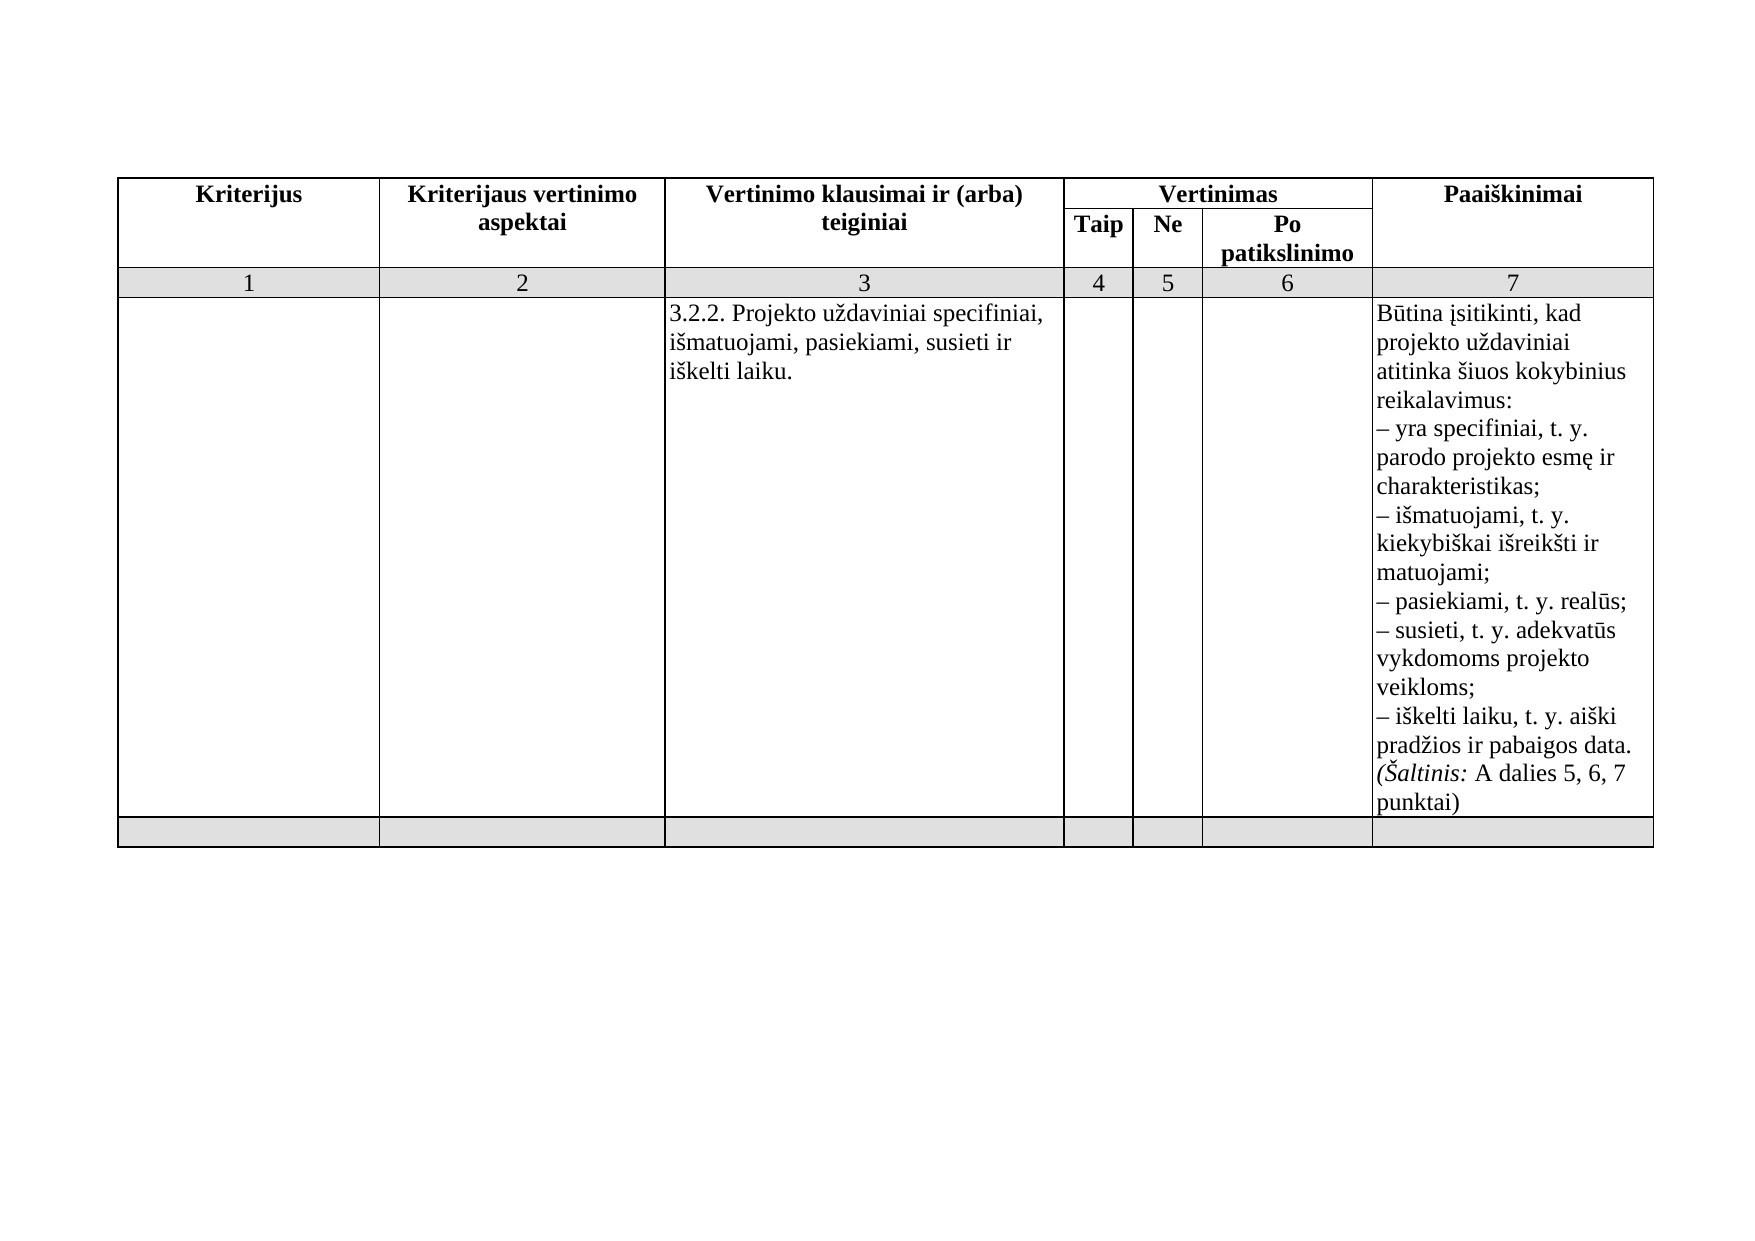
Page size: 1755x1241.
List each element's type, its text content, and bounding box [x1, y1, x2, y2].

table_cell [1134, 298, 1202, 816]
table_cell 2 [380, 268, 664, 297]
table_cell 1 [119, 268, 379, 297]
table_cell Ne [1134, 209, 1202, 267]
table_cell [1373, 818, 1653, 846]
table_cell [1203, 298, 1372, 816]
table_header Vertinimo klausimai ir (arba) teiginiai [666, 179, 1063, 267]
table_cell [1065, 298, 1132, 816]
table_cell [380, 298, 664, 816]
table_cell Po patikslinimo [1203, 209, 1372, 267]
table_cell [119, 298, 379, 816]
table_header Kriterijaus vertinimo aspektai [380, 179, 664, 267]
table_cell [380, 818, 664, 846]
table_cell 6 [1203, 268, 1372, 297]
table_header Vertinimas [1065, 179, 1372, 207]
table_cell 7 [1373, 268, 1653, 297]
table_cell Būtina įsitikinti, kad projekto uždaviniai atitinka šiuos kokybinius reikalavimus: – yra specifiniai, t. y. parodo projekto esmę ir charakteristikas; – išmatuojami, t. y. kiekybiškai išreikšti ir matuojami; – pasiekiami, t. y. realūs; – susieti, t. y. adekvatūs vykdomoms projekto veikloms; – iškelti laiku, t. y. aiški pradžios ir pabaigos data. (Šaltinis: A dalies 5, 6, 7 punktai) [1373, 298, 1653, 816]
table_header Paaiškinimai [1373, 179, 1653, 267]
table_cell 5 [1134, 268, 1202, 297]
table_cell Taip [1065, 209, 1132, 267]
table_cell 3.2.2. Projekto uždaviniai specifiniai, išmatuojami, pasiekiami, susieti ir iškelti laiku. [666, 298, 1063, 816]
table_cell [1203, 818, 1372, 846]
table_cell 3 [666, 268, 1063, 297]
table_cell [1134, 818, 1202, 846]
table_cell [119, 818, 379, 846]
table_header Kriterijus [119, 179, 379, 267]
table_cell [666, 818, 1063, 846]
table_cell [1065, 818, 1132, 846]
table_cell 4 [1065, 268, 1132, 297]
